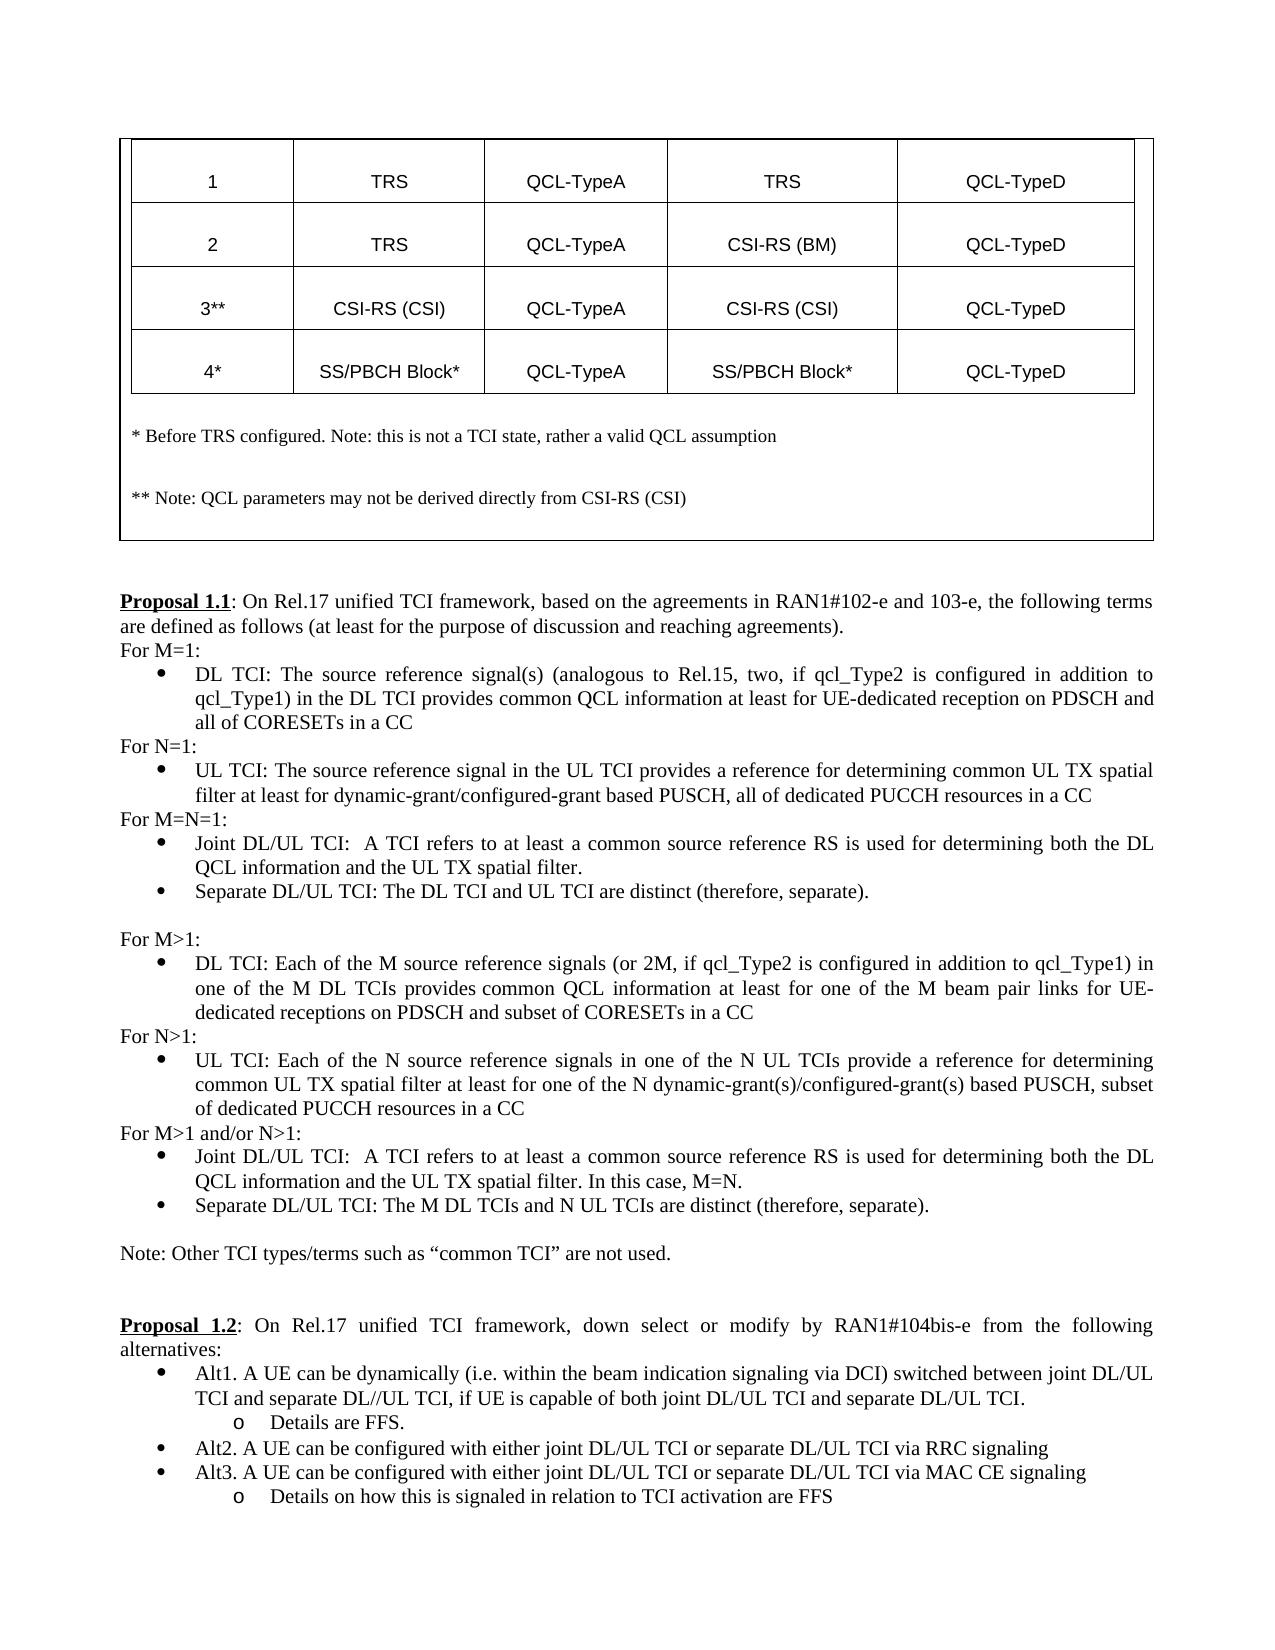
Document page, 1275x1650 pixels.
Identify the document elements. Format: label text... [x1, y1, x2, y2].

list Details on how this is signaled in relation to TCI activation are FFS [232, 1484, 1155, 1509]
table_cell CSI-RS (BM) [668, 203, 897, 266]
table_cell TRS [668, 140, 897, 202]
table_cell CSI-RS (CSI) [668, 267, 897, 329]
table_cell QCL-TypeD [898, 330, 1134, 393]
table_cell QCL-TypeD [898, 203, 1134, 266]
list UL TCI: Each of the N source reference signals in one of the N UL TCIs provide a reference for determining common UL TX spatial filter at least for one of the N dynamic-grant(s)/configured-grant(s) based PUSCH, subset of dedicated PUCCH resources in a CC [157, 1048, 1155, 1120]
list Details are FFS. [232, 1410, 1155, 1436]
list Alt3. A UE can be configured with either joint DL/UL TCI or separate DL/UL TCI via MAC CE signaling [157, 1459, 1155, 1484]
table_cell QCL-TypeA [485, 267, 667, 329]
table_cell SS/PBCH Block* [294, 330, 484, 393]
text Proposal 1.2: On Rel.17 unified TCI framework, down select or modify by RAN1#104bis-e from the following alternatives: [120, 1313, 1155, 1361]
list UL TCI: The source reference signal in the UL TCI provides a reference for determining common UL TX spatial filter at least for dynamic-grant/configured-grant based PUSCH, all of dedicated PUCCH resources in a CC [157, 758, 1155, 807]
list DL TCI: Each of the M source reference signals (or 2M, if qcl_Type2 is configured in addition to qcl_Type1) in one of the M DL TCIs provides common QCL information at least for one of the M beam pair links for UE-dedicated receptions on PDSCH and subset of CORESETs in a CC [157, 951, 1155, 1024]
table_cell 2 [132, 203, 293, 266]
table_cell 1 [132, 140, 293, 202]
list Separate DL/UL TCI: The M DL TCIs and N UL TCIs are distinct (therefore, separate). [157, 1193, 1155, 1217]
text For N=1: [120, 734, 1155, 758]
list Joint DL/UL TCI: A TCI refers to at least a common source reference RS is used for determining both the DL QCL information and the UL TX spatial filter. [157, 831, 1155, 879]
list Separate DL/UL TCI: The DL TCI and UL TCI are distinct (therefore, separate). [157, 879, 1155, 903]
list DL TCI: The source reference signal(s) (analogous to Rel.15, two, if qcl_Type2 is configured in addition to qcl_Type1) in the DL TCI provides common QCL information at least for UE-dedicated reception on PDSCH and all of CORESETs in a CC [157, 662, 1155, 734]
table_cell 4* [132, 330, 293, 393]
table_cell 3** [132, 267, 293, 329]
table_cell SS/PBCH Block* [668, 330, 897, 393]
table_cell QCL-TypeA [485, 330, 667, 393]
text For M=N=1: [120, 807, 1155, 831]
text Proposal 1.1: On Rel.17 unified TCI framework, based on the agreements in RAN1#102-e and 103-e, the following terms are defined as follows (at least for the purpose of discussion and reaching agreements). [120, 589, 1155, 638]
table_cell TRS [294, 203, 484, 266]
list Alt2. A UE can be configured with either joint DL/UL TCI or separate DL/UL TCI via RRC signaling [157, 1436, 1155, 1459]
text For M=1: [120, 638, 1155, 662]
table_cell QCL-TypeA [485, 140, 667, 202]
text For M>1: [120, 927, 1155, 951]
table_header * Before TRS configured. Note: this is not a TCI state, rather a valid QCL assumption ** Note: QCL parameters may not be derived directly from CSI-RS (CSI) [121, 139, 1153, 540]
table_cell QCL-TypeD [898, 267, 1134, 329]
text For M>1 and/or N>1: [120, 1120, 1155, 1144]
table_cell QCL-TypeD [898, 140, 1134, 202]
table_cell CSI-RS (CSI) [294, 267, 484, 329]
table_cell TRS [294, 140, 484, 202]
list Alt1. A UE can be dynamically (i.e. within the beam indication signaling via DCI) switched between joint DL/UL TCI and separate DL//UL TCI, if UE is capable of both joint DL/UL TCI and separate DL/UL TCI. [157, 1361, 1155, 1410]
list Joint DL/UL TCI: A TCI refers to at least a common source reference RS is used for determining both the DL QCL information and the UL TX spatial filter. In this case, M=N. [157, 1144, 1155, 1193]
text For N>1: [120, 1024, 1155, 1048]
table_cell QCL-TypeA [485, 203, 667, 266]
text Note: Other TCI types/terms such as “common TCI” are not used. [120, 1241, 1155, 1265]
